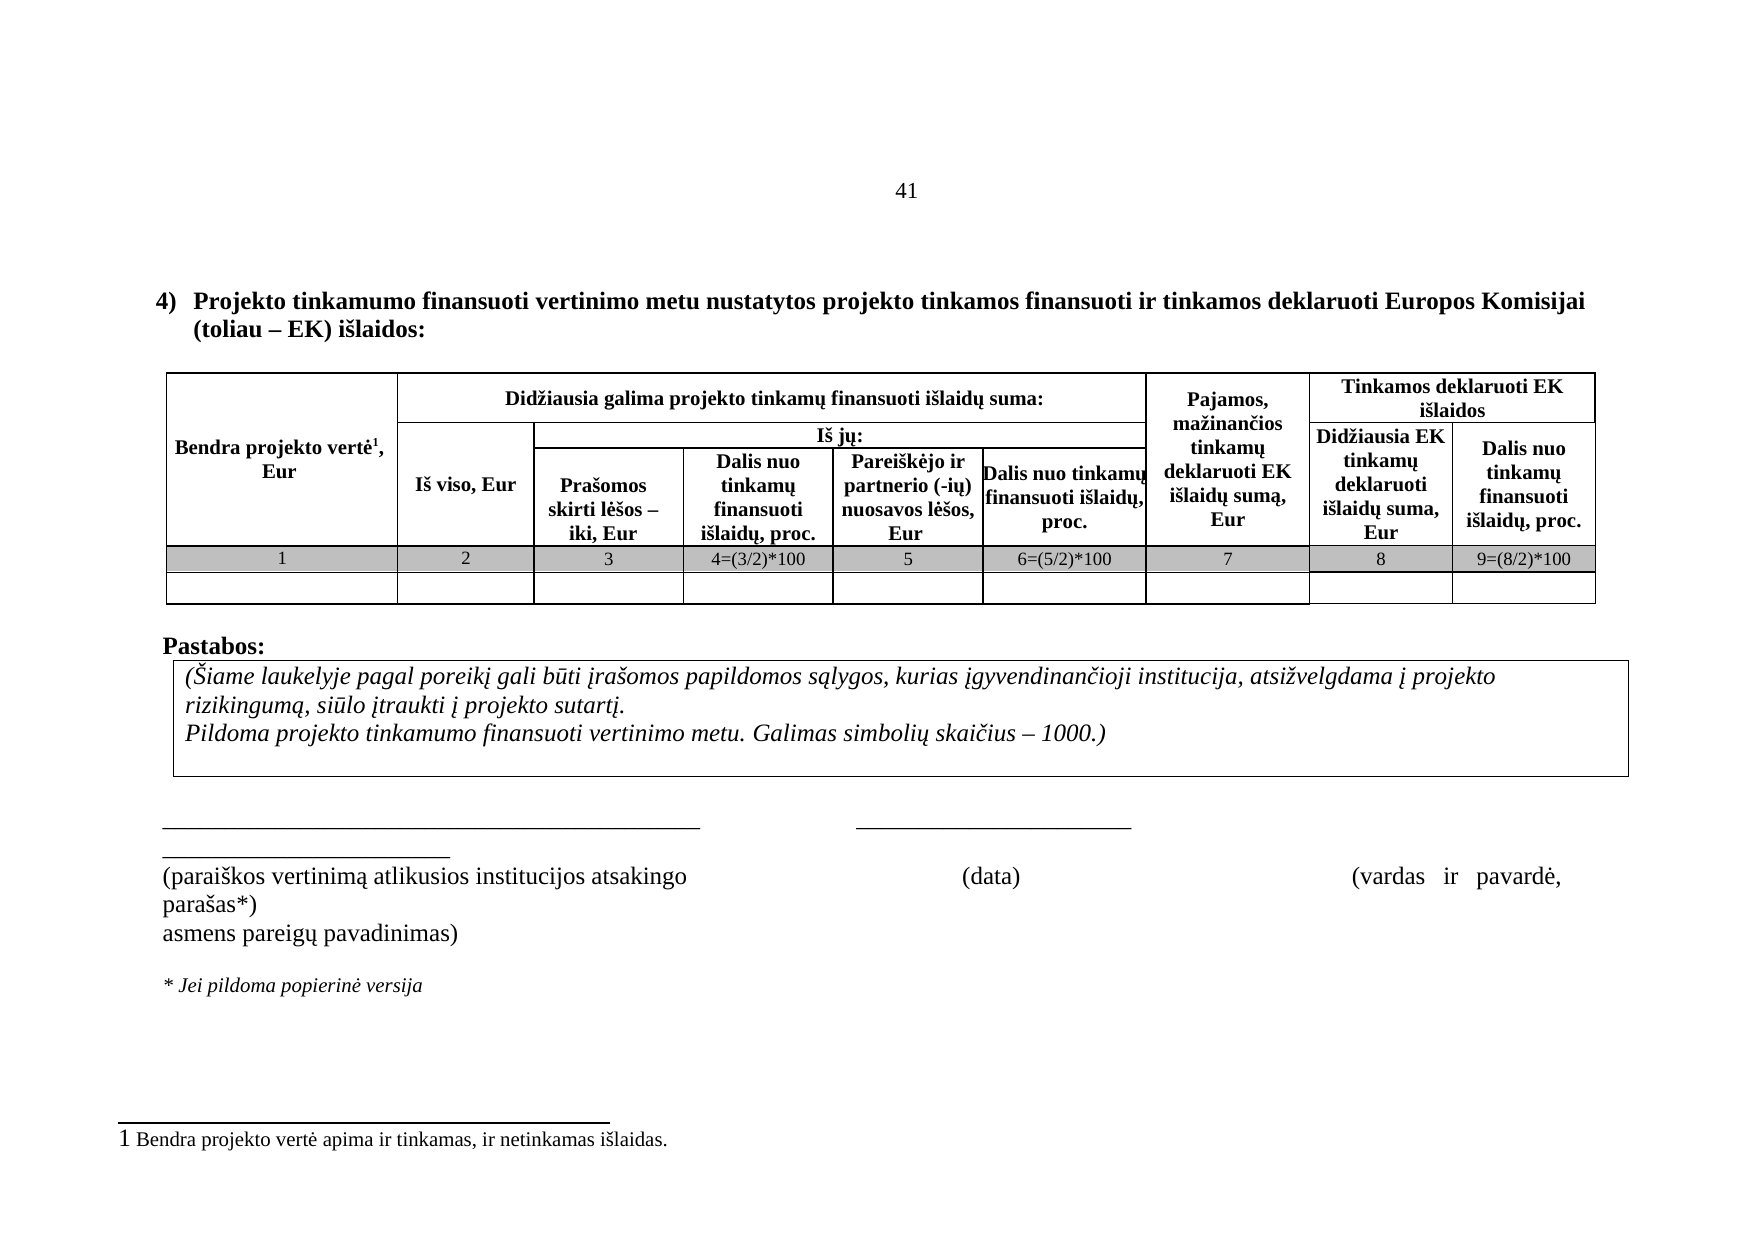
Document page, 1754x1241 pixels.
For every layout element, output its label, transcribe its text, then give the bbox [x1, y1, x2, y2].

table_cell [684, 573, 832, 603]
text Pastabos: [162, 631, 1606, 660]
table_cell [1147, 573, 1309, 603]
table_cell [398, 573, 533, 603]
table_cell 1 [167, 547, 397, 571]
table_cell [1453, 573, 1595, 603]
table_cell Didžiausia EK tinkamų deklaruoti išlaidų suma, Eur [1310, 423, 1452, 545]
table_cell 7 [1147, 547, 1309, 571]
text ___________________________________________ ______________________ _______________________ [162, 803, 1562, 861]
table_cell 3 [535, 547, 683, 571]
text (paraiškos vertinimą atlikusios institucijos atsakingo (data) (vardas ir pavardė, parašas*) [162, 861, 1562, 918]
table_header Bendra projekto vertė, Eur [167, 374, 397, 545]
table_cell 4=(3/2)*100 [684, 547, 832, 571]
table_cell Dalis nuo tinkamų finansuoti išlaidų, proc. [684, 449, 832, 545]
table_cell [167, 573, 397, 603]
text asmens pareigų pavadinimas) [162, 918, 1562, 947]
table_cell Iš jų: [535, 423, 1145, 447]
table_header (Šiame laukelyje pagal poreikį gali būti įrašomos papildomos sąlygos, kurias įgyvendinančioji institucija, atsižvelgdama į projekto rizikingumą, siūlo įtraukti į projekto sutartį. Pildoma projekto tinkamumo finansuoti vertinimo metu. Galimas simbolių skaičius – 1000.) [174, 661, 1628, 776]
table_cell Pareiškėjo ir partnerio (-ių) nuosavos lėšos, Eur [834, 449, 982, 545]
table_header Didžiausia galima projekto tinkamų finansuoti išlaidų suma: [398, 374, 1145, 422]
table_cell Iš viso, Eur [398, 423, 533, 545]
table_cell 5 [834, 547, 982, 571]
table_cell [535, 573, 683, 603]
table_header Tinkamos deklaruoti EK išlaidos [1310, 374, 1594, 422]
text * Jei pildoma popierinė versija [162, 973, 1606, 997]
table_cell Prašomos skirti lėšos – iki, Eur [535, 449, 683, 545]
table_cell 9=(8/2)*100 [1453, 546, 1595, 571]
table_cell 2 [398, 547, 533, 571]
text 4) Projekto tinkamumo finansuoti vertinimo metu nustatytos projekto tinkamos finansuoti ir tinkamos deklaruoti Europos Komisijai (toliau – EK) išlaidos: [156, 286, 1606, 343]
table_cell [1310, 573, 1452, 603]
table_cell 6=(5/2)*100 [984, 547, 1145, 571]
table_cell Dalis nuo tinkamų finansuoti išlaidų, proc. [984, 449, 1145, 545]
table_cell [984, 573, 1145, 603]
table_cell [834, 573, 982, 603]
table_header Pajamos, mažinančios tinkamų deklaruoti EK išlaidų sumą, Eur [1147, 374, 1309, 545]
table_cell Dalis nuo tinkamų finansuoti išlaidų, proc. [1453, 423, 1595, 545]
table_cell 8 [1310, 546, 1452, 571]
